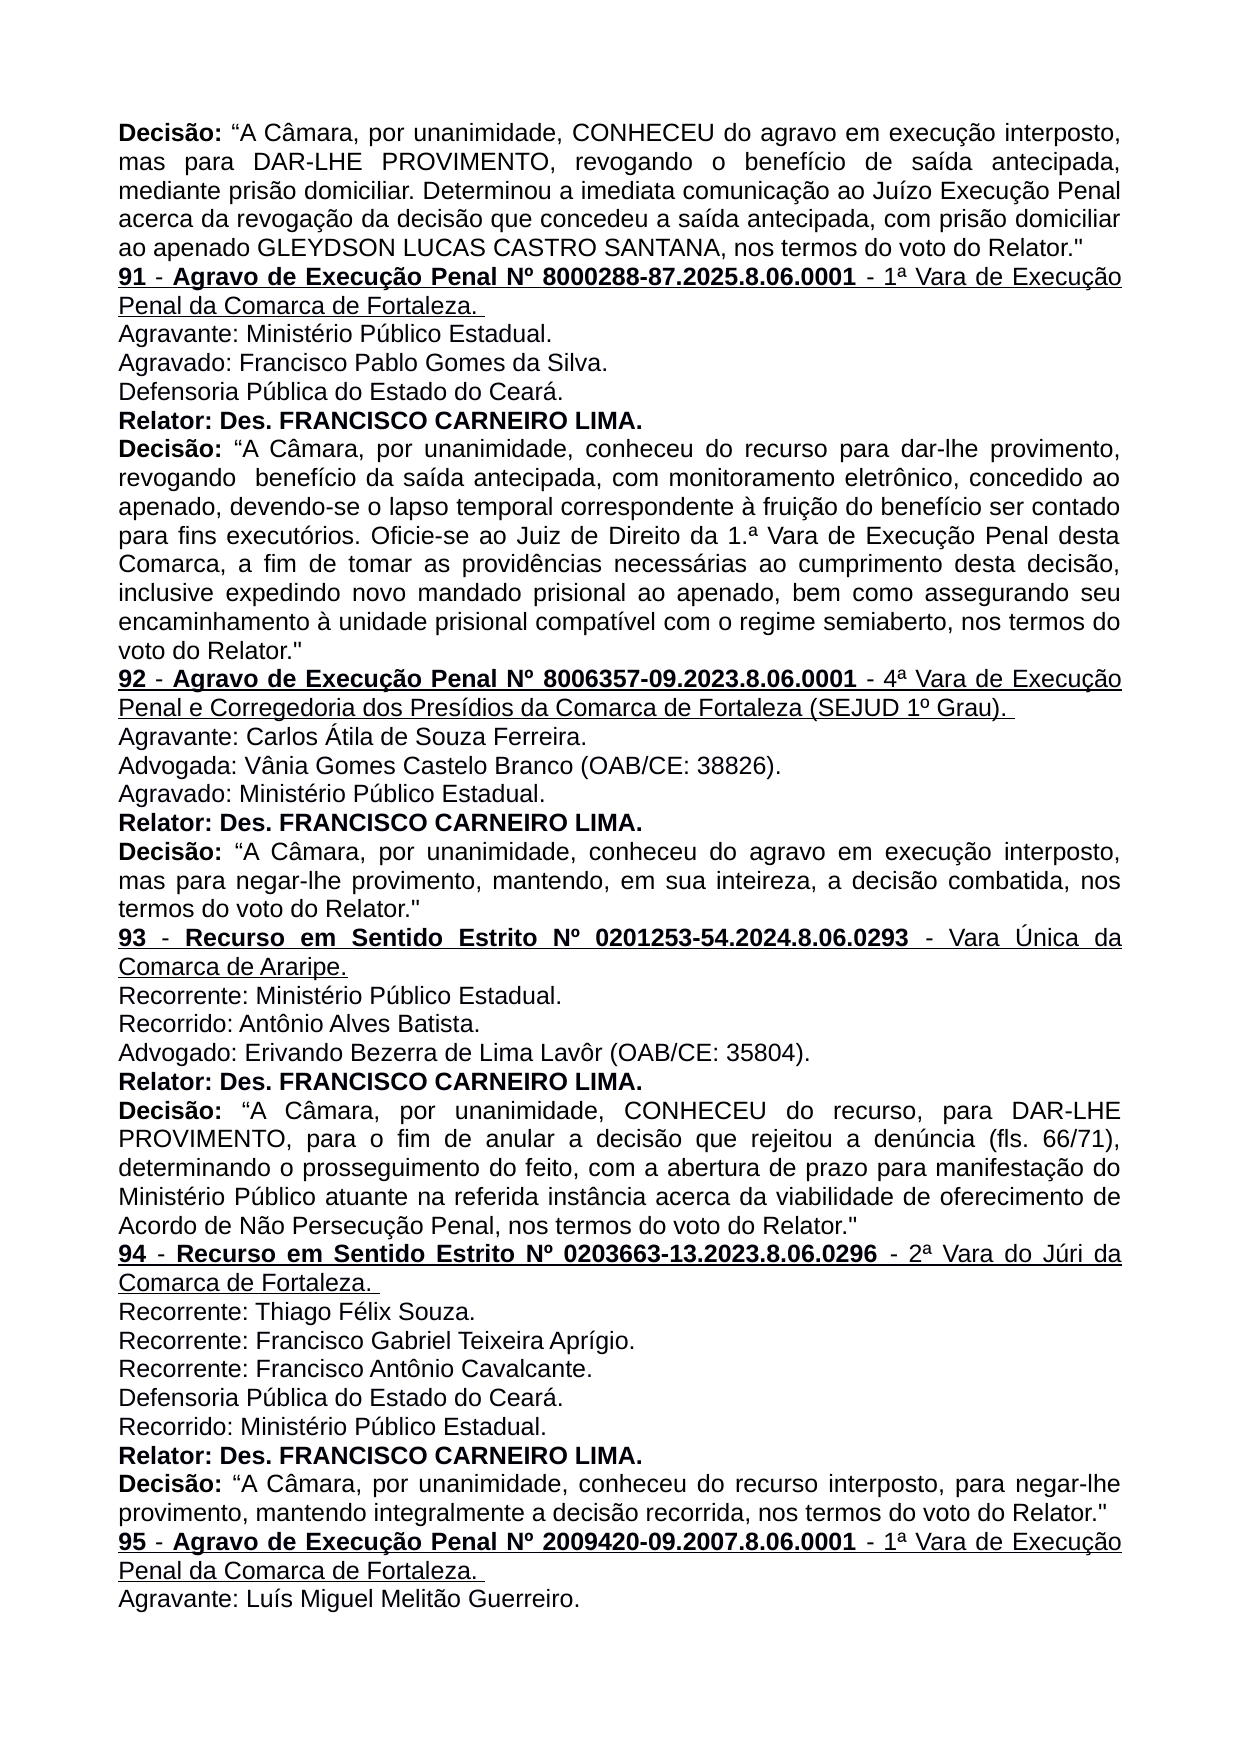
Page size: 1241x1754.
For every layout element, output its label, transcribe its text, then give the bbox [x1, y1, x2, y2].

text Decisão: “A Câmara, por unanimidade, conheceu do agravo em execução interposto, mas para negar-lhe provimento, mantendo, em sua inteireza, a decisão combatida, nos termos do voto do Relator." [118, 837, 1122, 923]
text 91 - Agravo de Execução Penal Nº 8000288-87.2025.8.06.0001 - 1ª Vara de Execução [118, 262, 1122, 287]
text 94 - Recurso em Sentido Estrito Nº 0203663-13.2023.8.06.0296 - 2ª Vara do Júri da [118, 1239, 1122, 1264]
text Recorrente: Ministério Público Estadual. [118, 981, 1122, 1009]
text Penal da Comarca de Fortaleza. [118, 1553, 1122, 1584]
text Defensoria Pública do Estado do Ceará. [118, 1383, 1122, 1412]
text Advogada: Vânia Gomes Castelo Branco (OAB/CE: 38826). [118, 751, 1122, 779]
text Agravado: Francisco Pablo Gomes da Silva. [118, 348, 1122, 377]
text 92 - Agravo de Execução Penal Nº 8006357-09.2023.8.06.0001 - 4ª Vara de Execução [118, 664, 1122, 689]
text Decisão: “A Câmara, por unanimidade, conheceu do recurso interposto, para negar-lhe provimento, mantendo integralmente a decisão recorrida, nos termos do voto do Relator." [118, 1469, 1122, 1527]
text Decisão: “A Câmara, por unanimidade, CONHECEU do recurso, para DAR-LHE PROVIMENTO, para o fim de anular a decisão que rejeitou a denúncia (fls. 66/71), determinando o prosseguimento do feito, com a abertura de prazo para manifestação do Ministério Público atuante na referida instância acerca da viabilidade de oferecimento de Acordo de Não Persecução Penal, nos termos do voto do Relator." [118, 1096, 1122, 1239]
text Advogado: Erivando Bezerra de Lima Lavôr (OAB/CE: 35804). [118, 1038, 1122, 1067]
text Decisão: “A Câmara, por unanimidade, CONHECEU do agravo em execução interposto, mas para DAR-LHE PROVIMENTO, revogando o benefício de saída antecipada, mediante prisão domiciliar. Determinou a imediata comunicação ao Juízo Execução Penal acerca da revogação da decisão que concedeu a saída antecipada, com prisão domiciliar ao apenado GLEYDSON LUCAS CASTRO SANTANA, nos termos do voto do Relator." [118, 118, 1122, 262]
text Agravante: Carlos Átila de Souza Ferreira. [118, 722, 1122, 751]
text Agravante: Luís Miguel Melitão Guerreiro. [118, 1584, 1122, 1613]
text Comarca de Fortaleza. [118, 1266, 1122, 1297]
text Decisão: “A Câmara, por unanimidade, conheceu do recurso para dar-lhe provimento, revogando benefício da saída antecipada, com monitoramento eletrônico, concedido ao apenado, devendo-se o lapso temporal correspondente à fruição do benefício ser contado para fins executórios. Oficie-se ao Juiz de Direito da 1.ª Vara de Execução Penal desta Comarca, a fim de tomar as providências necessárias ao cumprimento desta decisão, inclusive expedindo novo mandado prisional ao apenado, bem como assegurando seu encaminhamento à unidade prisional compatível com o regime semiaberto, nos termos do voto do Relator." [118, 434, 1122, 664]
text Relator: Des. FRANCISCO CARNEIRO LIMA. [118, 808, 1122, 837]
text Recorrido: Antônio Alves Batista. [118, 1009, 1122, 1038]
text Relator: Des. FRANCISCO CARNEIRO LIMA. [118, 1067, 1122, 1096]
text Penal da Comarca de Fortaleza. [118, 288, 1122, 319]
text Recorrente: Francisco Antônio Cavalcante. [118, 1354, 1122, 1383]
text Relator: Des. FRANCISCO CARNEIRO LIMA. [118, 406, 1122, 434]
text Agravante: Ministério Público Estadual. [118, 319, 1122, 348]
text Recorrente: Thiago Félix Souza. [118, 1297, 1122, 1326]
text 93 - Recurso em Sentido Estrito Nº 0201253-54.2024.8.06.0293 - Vara Única da [118, 923, 1122, 948]
text Defensoria Pública do Estado do Ceará. [118, 377, 1122, 406]
text 95 - Agravo de Execução Penal Nº 2009420-09.2007.8.06.0001 - 1ª Vara de Execução [118, 1527, 1122, 1552]
text Relator: Des. FRANCISCO CARNEIRO LIMA. [118, 1441, 1122, 1469]
text Recorrido: Ministério Público Estadual. [118, 1412, 1122, 1441]
text Comarca de Araripe. [118, 949, 1122, 981]
text Agravado: Ministério Público Estadual. [118, 779, 1122, 808]
text Penal e Corregedoria dos Presídios da Comarca de Fortaleza (SEJUD 1º Grau). [118, 691, 1122, 722]
text Recorrente: Francisco Gabriel Teixeira Aprígio. [118, 1326, 1122, 1354]
